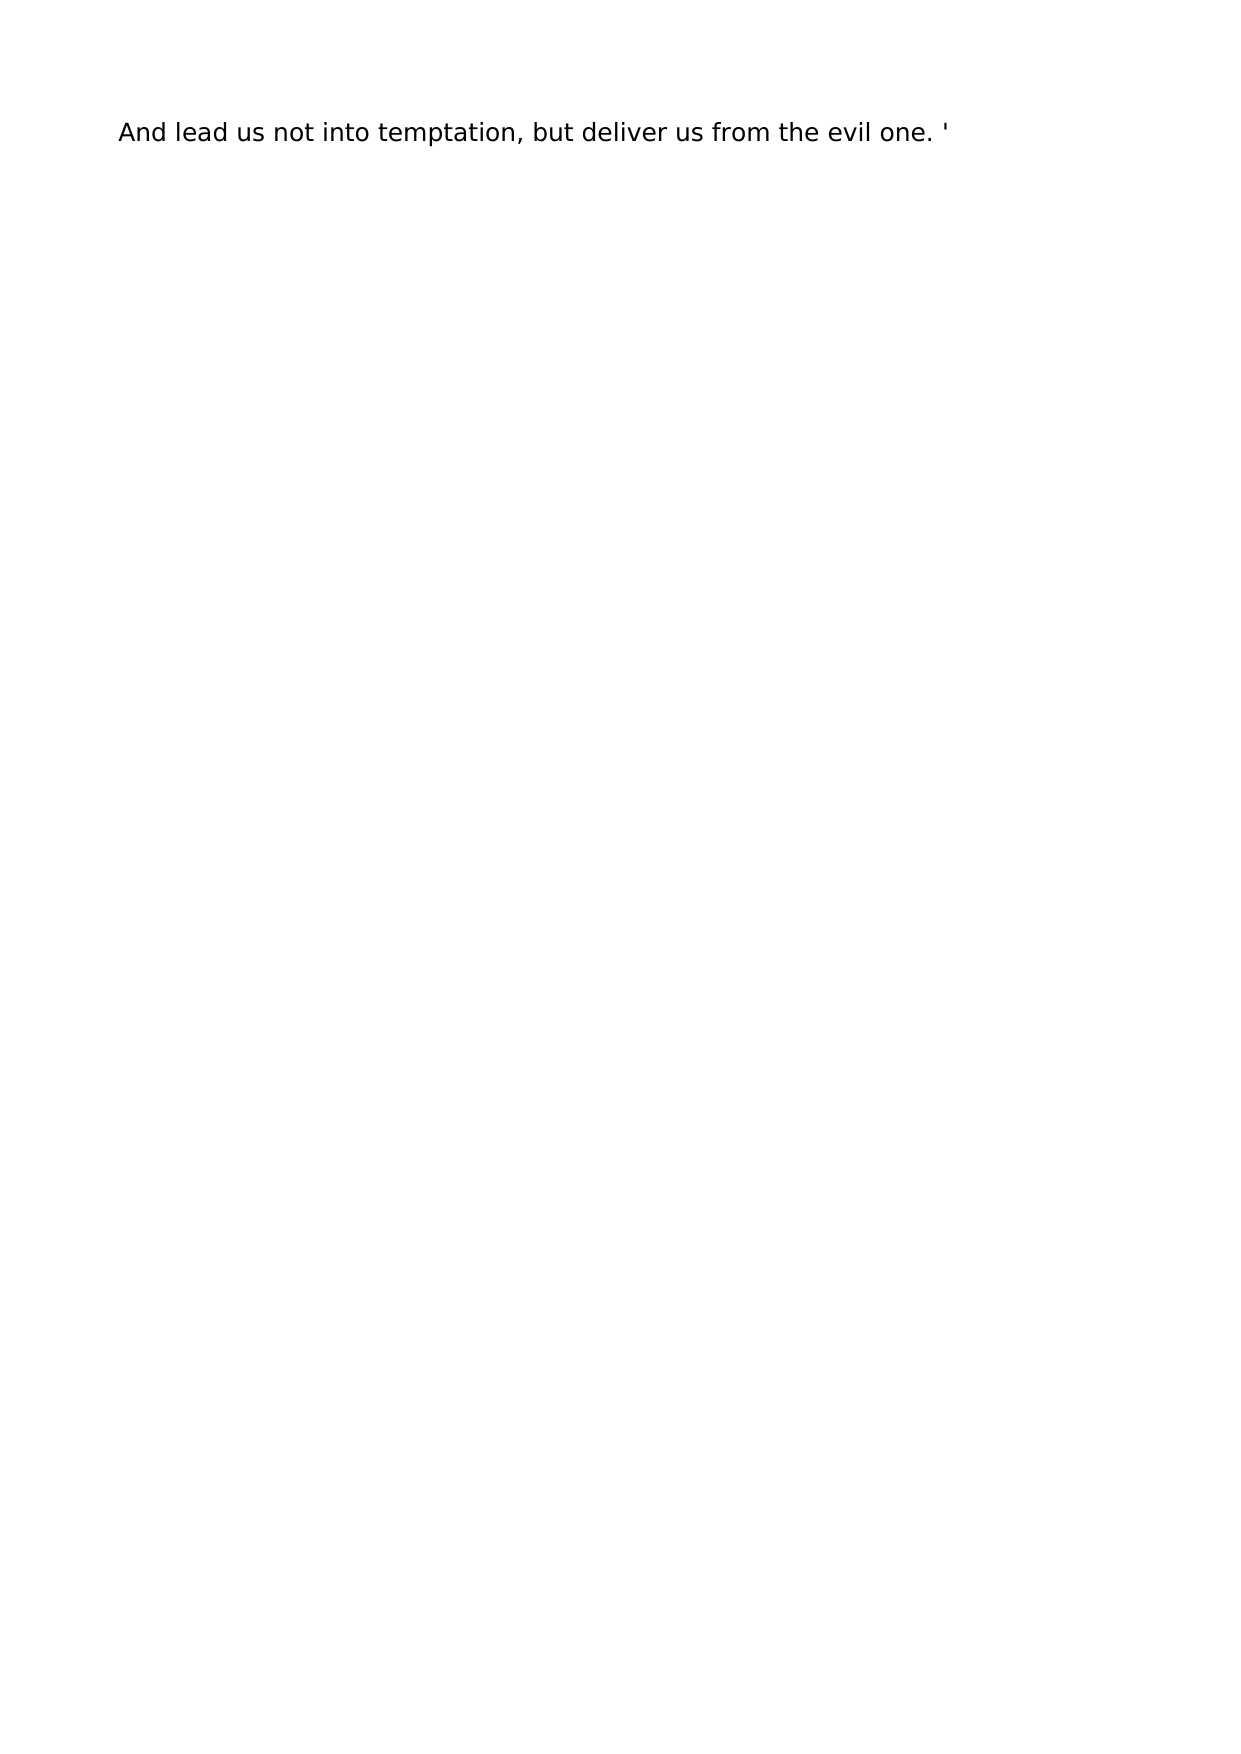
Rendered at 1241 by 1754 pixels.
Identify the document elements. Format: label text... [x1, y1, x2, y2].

text And lead us not into temptation, but deliver us from the evil one. ' [118, 118, 1122, 147]
